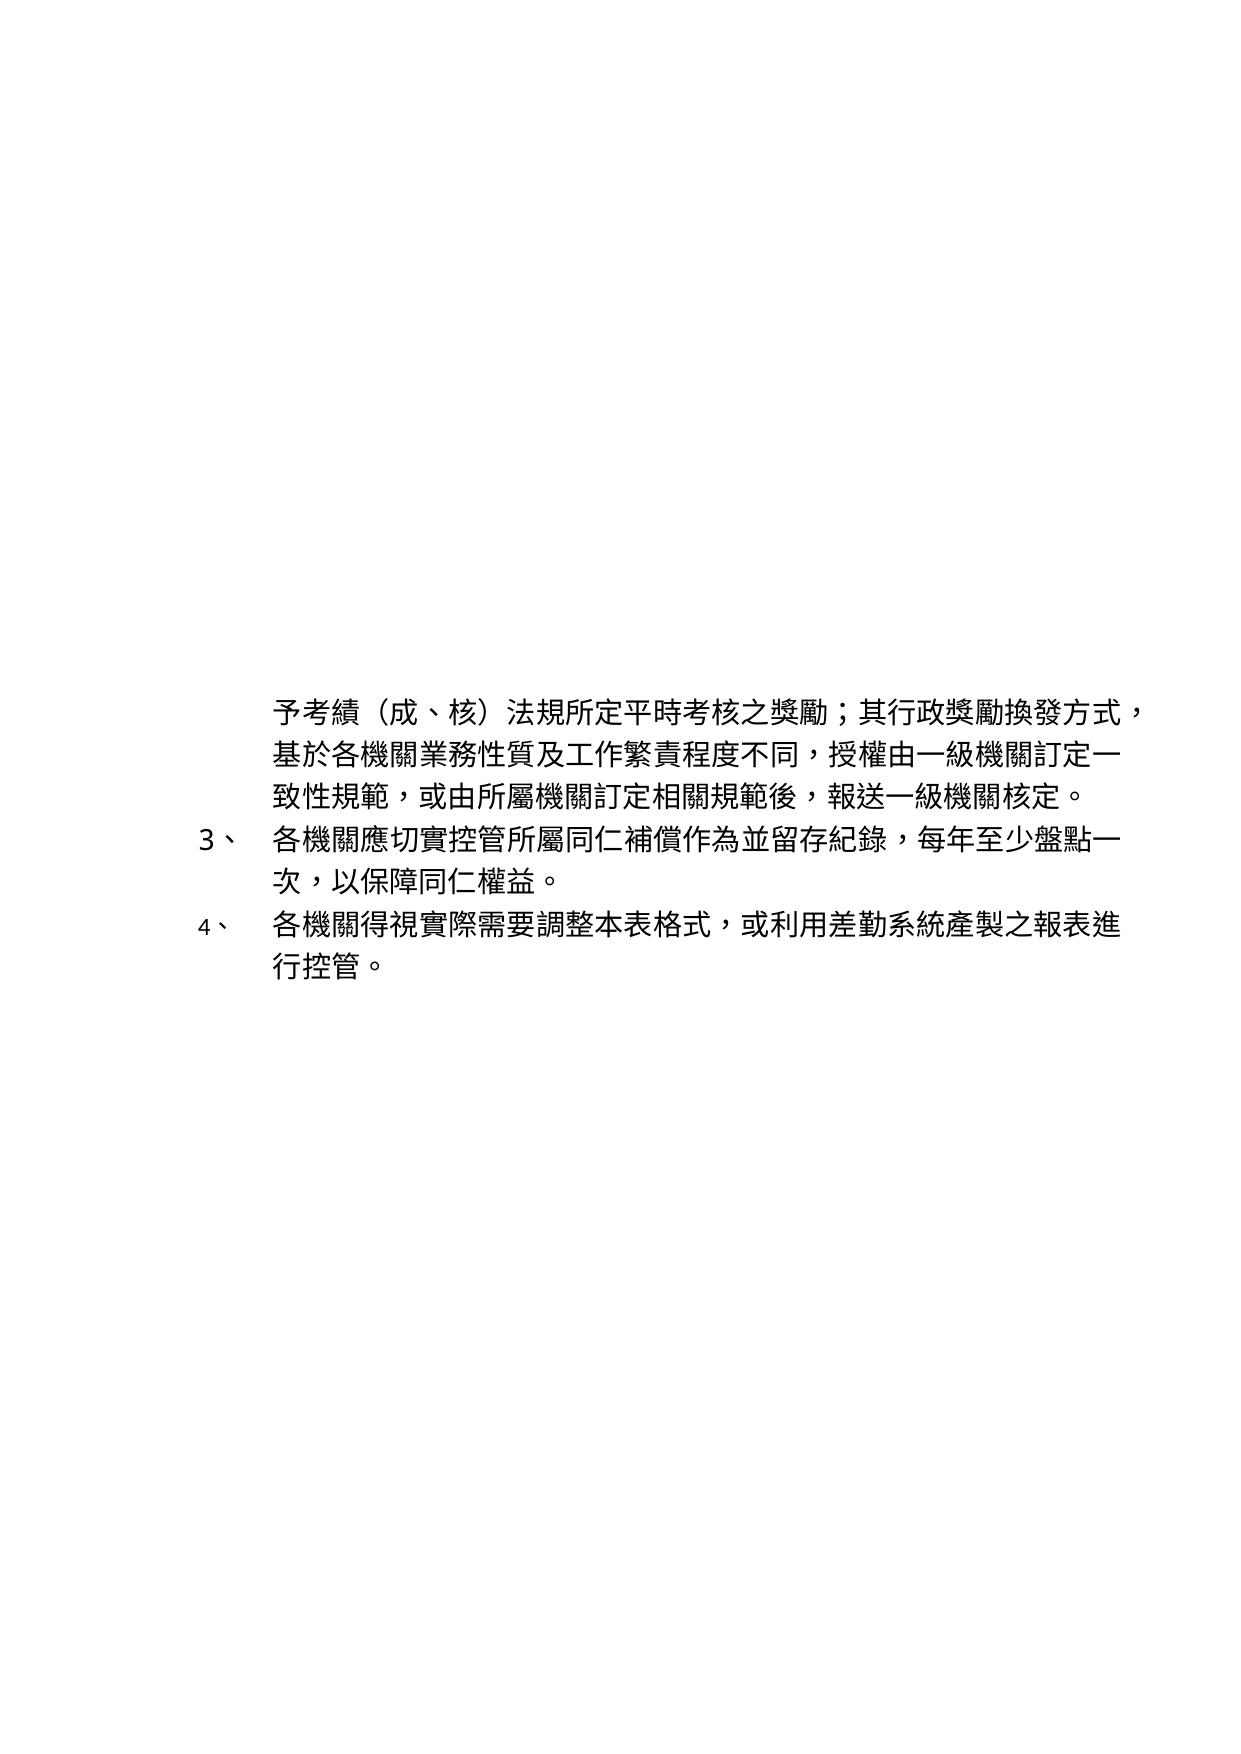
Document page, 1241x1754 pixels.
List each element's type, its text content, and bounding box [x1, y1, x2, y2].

list 各機關因機關預算之限制或必要範圍內之業務需要，致無法給予加班費、補休假時，依公務人員保障法第二十三條第二項規定，應給予考績（成、核）法規所定平時考核之獎勵；其行政獎勵換發方式，基於各機關業務性質及工作繁責程度不同，授權由一級機關訂定一致性規範，或由所屬機關訂定相關規範後，報送一級機關核定。 [198, 689, 1122, 816]
list 各機關應切實控管所屬同仁補償作為並留存紀錄，每年至少盤點一次，以保障同仁權益。 [198, 816, 1122, 901]
list 各機關得視實際需要調整本表格式，或利用差勤系統產製之報表進行控管。 [198, 901, 1122, 986]
